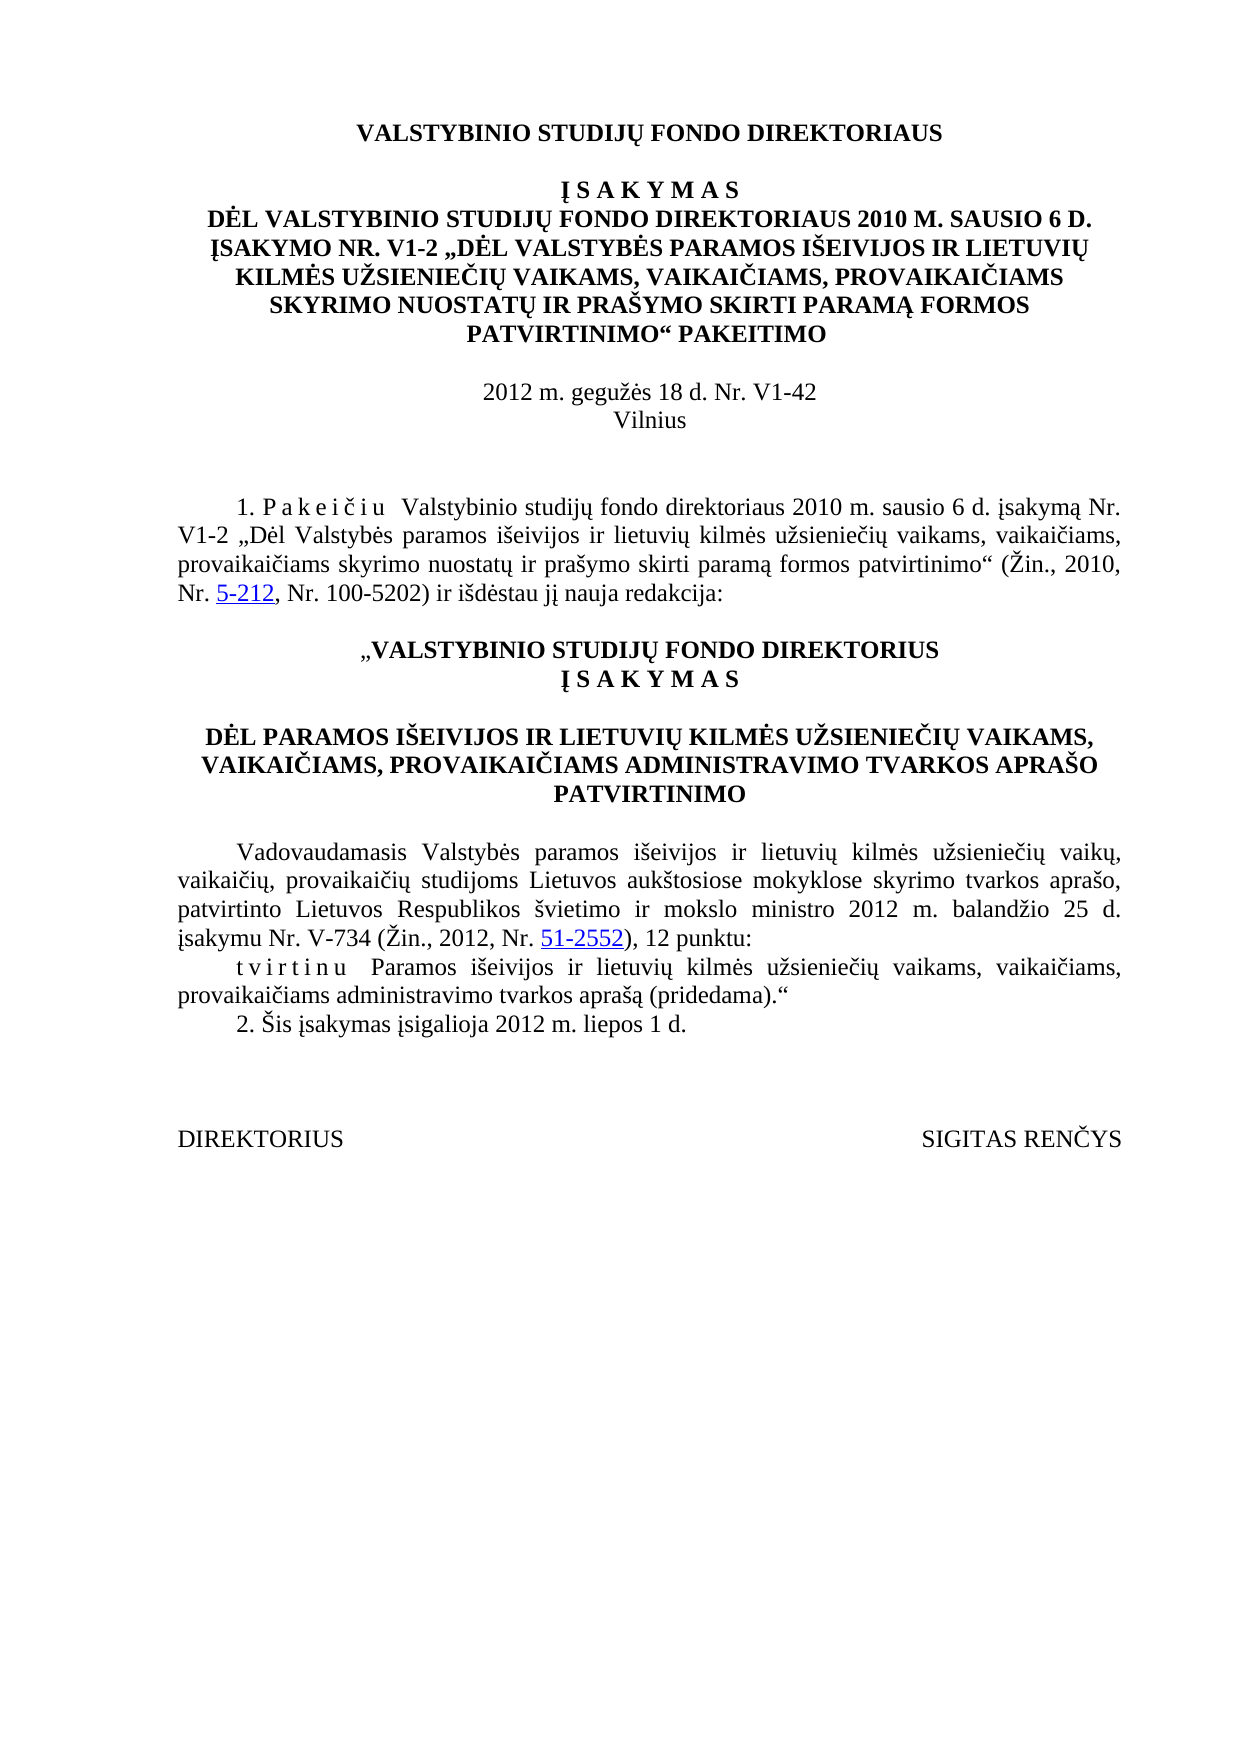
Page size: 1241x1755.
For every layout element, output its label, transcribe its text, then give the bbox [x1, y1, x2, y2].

text DĖL PARAMOS IŠEIVIJOS IR LIETUVIŲ KILMĖS UŽSIENIEČIŲ VAIKAMS, VAIKAIČIAMS, PROVAIKAIČIAMS ADMINISTRAVIMO TVARKOS APRAŠO PATVIRTINIMO [177, 722, 1122, 808]
text Vadovaudamasis Valstybės paramos išeivijos ir lietuvių kilmės užsieniečių vaikų, vaikaičių, provaikaičių studijoms Lietuvos aukštosiose mokyklose skyrimo tvarkos aprašo, patvirtinto Lietuvos Respublikos švietimo ir mokslo ministro 2012 m. balandžio 25 d. įsakymu Nr. V-734 (Žin., 2012, Nr. 51-2552), 12 punktu: [177, 837, 1122, 952]
text VALSTYBINIO STUDIJŲ FONDO DIREKTORIAUS [177, 118, 1122, 147]
text 1. Pakeičiu Valstybinio studijų fondo direktoriaus 2010 m. sausio 6 d. įsakymą Nr. V1-2 „Dėl Valstybės paramos išeivijos ir lietuvių kilmės užsieniečių vaikams, vaikaičiams, provaikaičiams skyrimo nuostatų ir prašymo skirti paramą formos patvirtinimo“ (Žin., 2010, Nr. 5-212, Nr. 100-5202) ir išdėstau jį nauja redakcija: [177, 492, 1122, 607]
text Vilnius [177, 406, 1122, 434]
text DĖL VALSTYBINIO STUDIJŲ FONDO DIREKTORIAUS 2010 m. SAUSIO 6 d. ĮSAKYMO Nr. V1-2 „DĖL VALSTYBĖS PARAMOS IŠEIVIJOS IR LIETUVIŲ KILMĖS UŽSIENIEČIŲ VAIKAMS, VAIKAIČIAMS, PROVAIKAIČIAMS SKYRIMO NUOSTATŲ IR PRAŠYMO SKIRTI PARAMĄ FORMOS PATVIRTINIMO“ PAKEITIMO [177, 204, 1122, 348]
text tvirtinu Paramos išeivijos ir lietuvių kilmės užsieniečių vaikams, vaikaičiams, provaikaičiams administravimo tvarkos aprašą (pridedama).“ [177, 952, 1122, 1009]
text Direktorius Sigitas Renčys [177, 1124, 1122, 1153]
text Į S A K Y M A S [177, 176, 1122, 204]
text Į S A K Y M A S [177, 664, 1122, 693]
text „VALSTYBINIO STUDIJŲ FONDO DIREKTORIUS [177, 636, 1122, 664]
text 2. Šis įsakymas įsigalioja 2012 m. liepos 1 d. [177, 1009, 1122, 1038]
text 2012 m. gegužės 18 d. Nr. V1-42 [177, 377, 1122, 406]
